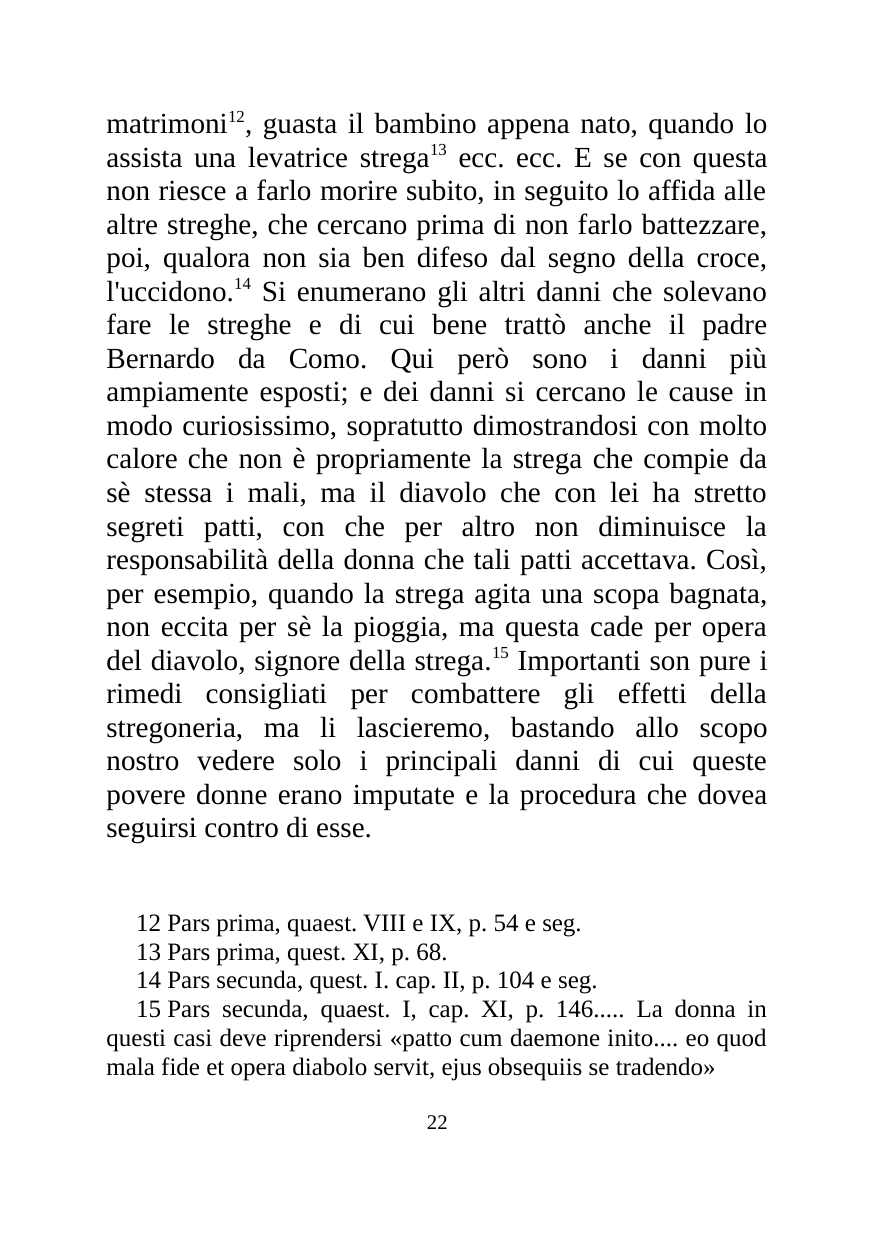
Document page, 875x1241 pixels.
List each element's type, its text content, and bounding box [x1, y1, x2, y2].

text Pars secunda, quest. I. cap. II, p. 104 e seg. [106, 965, 768, 994]
text Pars secunda, quaest. I, cap. XI, p. 146..... La donna in questi casi deve riprendersi «patto cum daemone inito.... eo quod mala fide et opera diabolo servit, ejus obsequiis se tradendo» [106, 994, 768, 1080]
text Pars prima, quest. XI, p. 68. [106, 937, 768, 965]
text Pars prima, quaest. VIII e IX, p. 54 e seg. [106, 908, 768, 937]
text I mali che il diavolo, signore delle streghe, compie da sè o per mezzo di queste, sono infiniti: rende sterili i matrimoni, guasta il bambino appena nato, quando lo assista una levatrice strega ecc. ecc. E se con questa non riesce a farlo morire subito, in seguito lo affida alle altre streghe, che cercano prima di non farlo battezzare, poi, qualora non sia ben difeso dal segno della croce, l'uccidono. Si enumerano gli altri danni che solevano fare le streghe e di cui bene trattò anche il padre Bernardo da Como. Qui però sono i danni più ampiamente esposti; e dei danni si cercano le cause in modo curiosissimo, sopratutto dimostrandosi con molto calore che non è propriamente la strega che compie da sè stessa i mali, ma il diavolo che con lei ha stretto segreti patti, con che per altro non diminuisce la responsabilità della donna che tali patti accettava. Così, per esempio, quando la strega agita una scopa bagnata, non eccita per sè la pioggia, ma questa cade per opera del diavolo, signore della strega. Importanti son pure i rimedi consigliati per combattere gli effetti della stregoneria, ma li lascieremo, bastando allo scopo nostro vedere solo i principali danni di cui queste povere donne erano imputate e la procedura che dovea seguirsi contro di esse. [106, 106, 768, 844]
